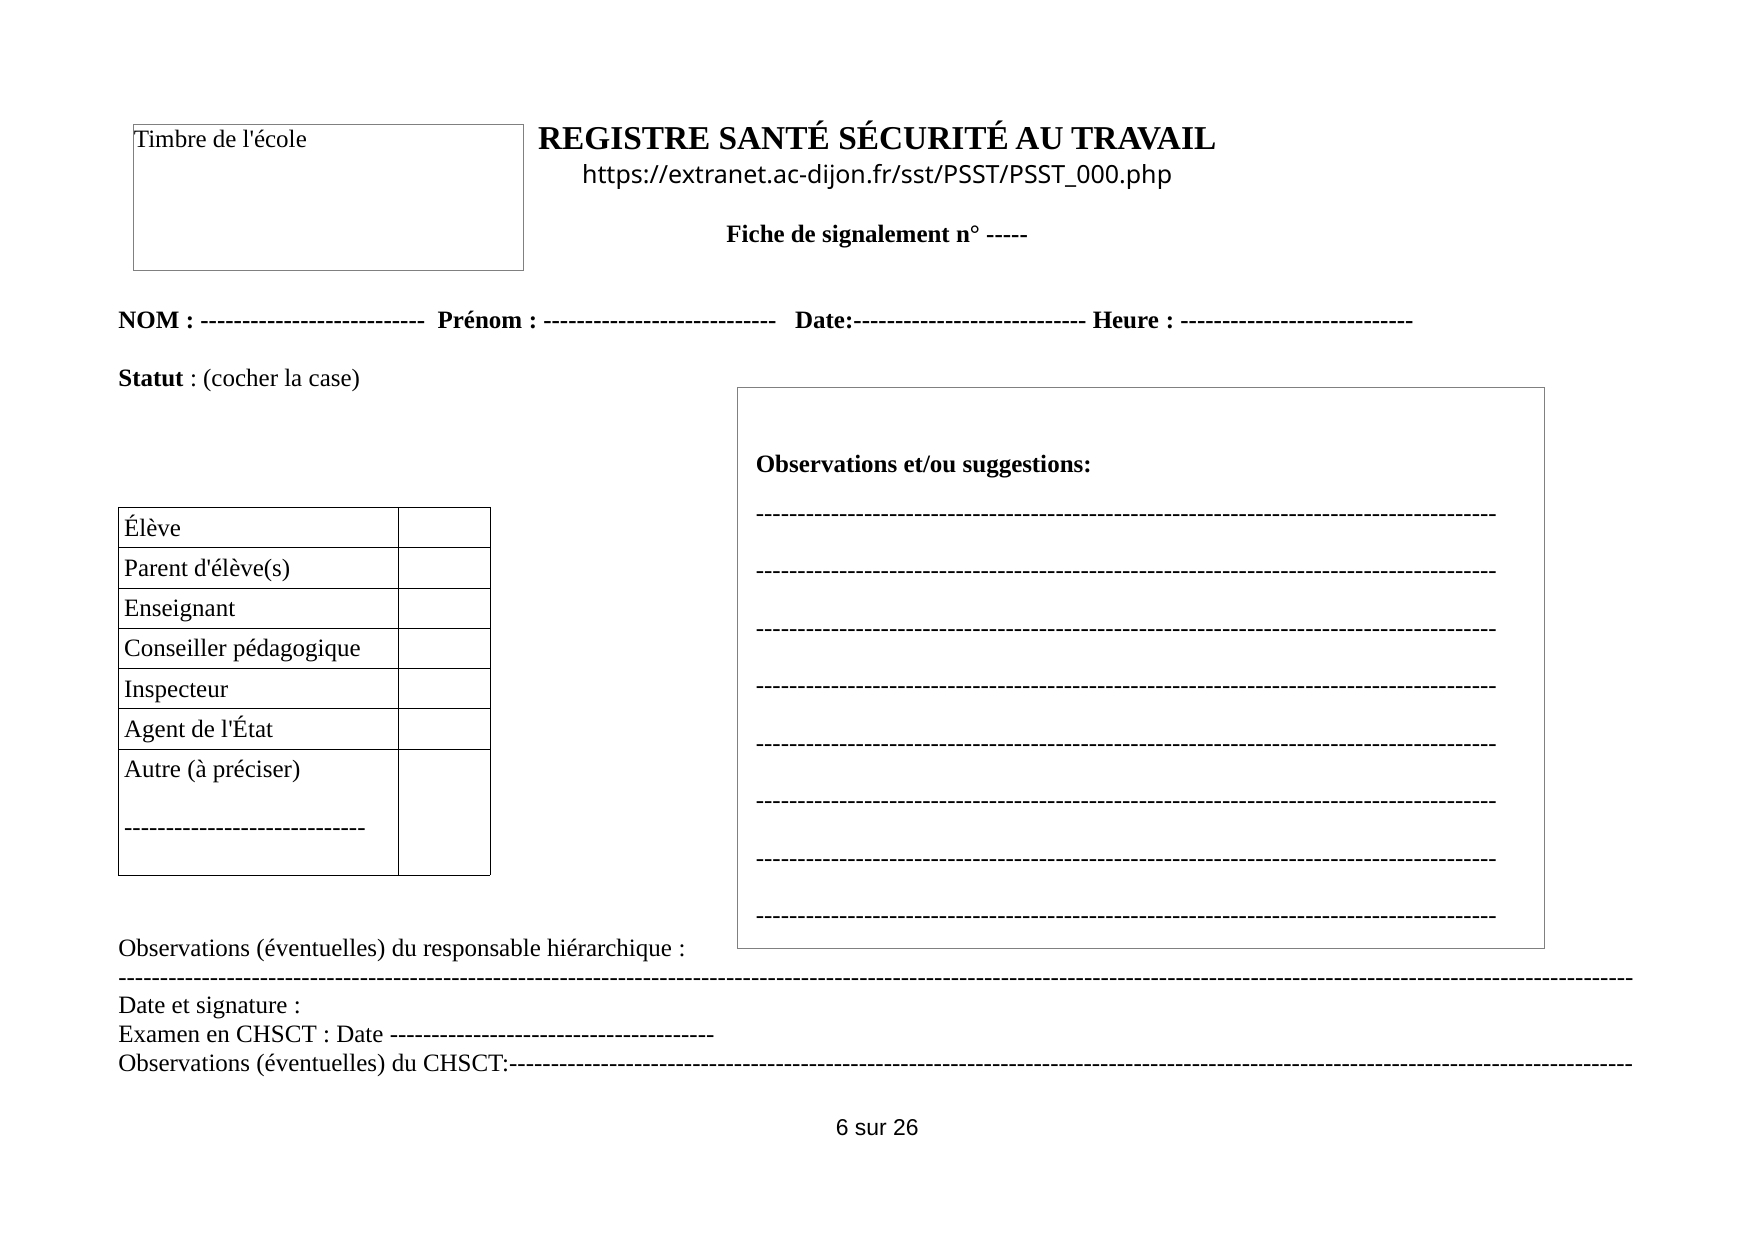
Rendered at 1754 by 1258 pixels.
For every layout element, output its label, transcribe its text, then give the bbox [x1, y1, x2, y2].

text [1545, 449, 1636, 478]
text Statut : (cocher la case) [118, 363, 1636, 392]
text REGISTRE SANTÉ SÉCURITÉ AU TRAVAIL [118, 118, 1636, 156]
text Observations et/ou suggestions: [738, 449, 1544, 478]
table_header Élève [119, 508, 398, 547]
text Examen en CHSCT : Date --------------------------------------- [118, 1019, 1636, 1048]
text Observations (éventuelles) du responsable hiérarchique : [118, 933, 1636, 962]
table_cell Enseignant [119, 589, 398, 628]
table_header  [399, 508, 490, 547]
text Observations (éventuelles) du CHSCT:--------------------------------------------------------------------------------------------------------------------------------------- [118, 1048, 1636, 1077]
table_cell Parent d'élève(s) [119, 548, 398, 587]
table_cell Agent de l'État [119, 709, 398, 749]
text NOM : --------------------------- Prénom : ---------------------------- Date:---------------------------- Heure : ---------------------------- [118, 306, 1636, 334]
text -------------------------------------------------------------------------------------------------------------------------------------------------------------------------------------- [118, 962, 1636, 990]
table_cell  [399, 669, 490, 708]
table_cell Inspecteur [119, 669, 398, 708]
text Fiche de signalement n° ----- [524, 219, 1636, 248]
table_cell  [399, 589, 490, 628]
table_cell Conseiller pédagogique [119, 629, 398, 668]
text [134, 156, 523, 191]
table_cell  [399, 548, 490, 587]
table_cell  [399, 709, 490, 749]
table_cell  [399, 750, 490, 875]
text Date et signature : [118, 990, 1636, 1019]
text https://extranet.ac-dijon.fr/sst/PSST/PSST_000.php [524, 156, 1636, 191]
table_cell  [399, 629, 490, 668]
table_cell Autre (à préciser) ----------------------------- [119, 750, 398, 875]
text [118, 449, 737, 478]
text [134, 219, 523, 248]
